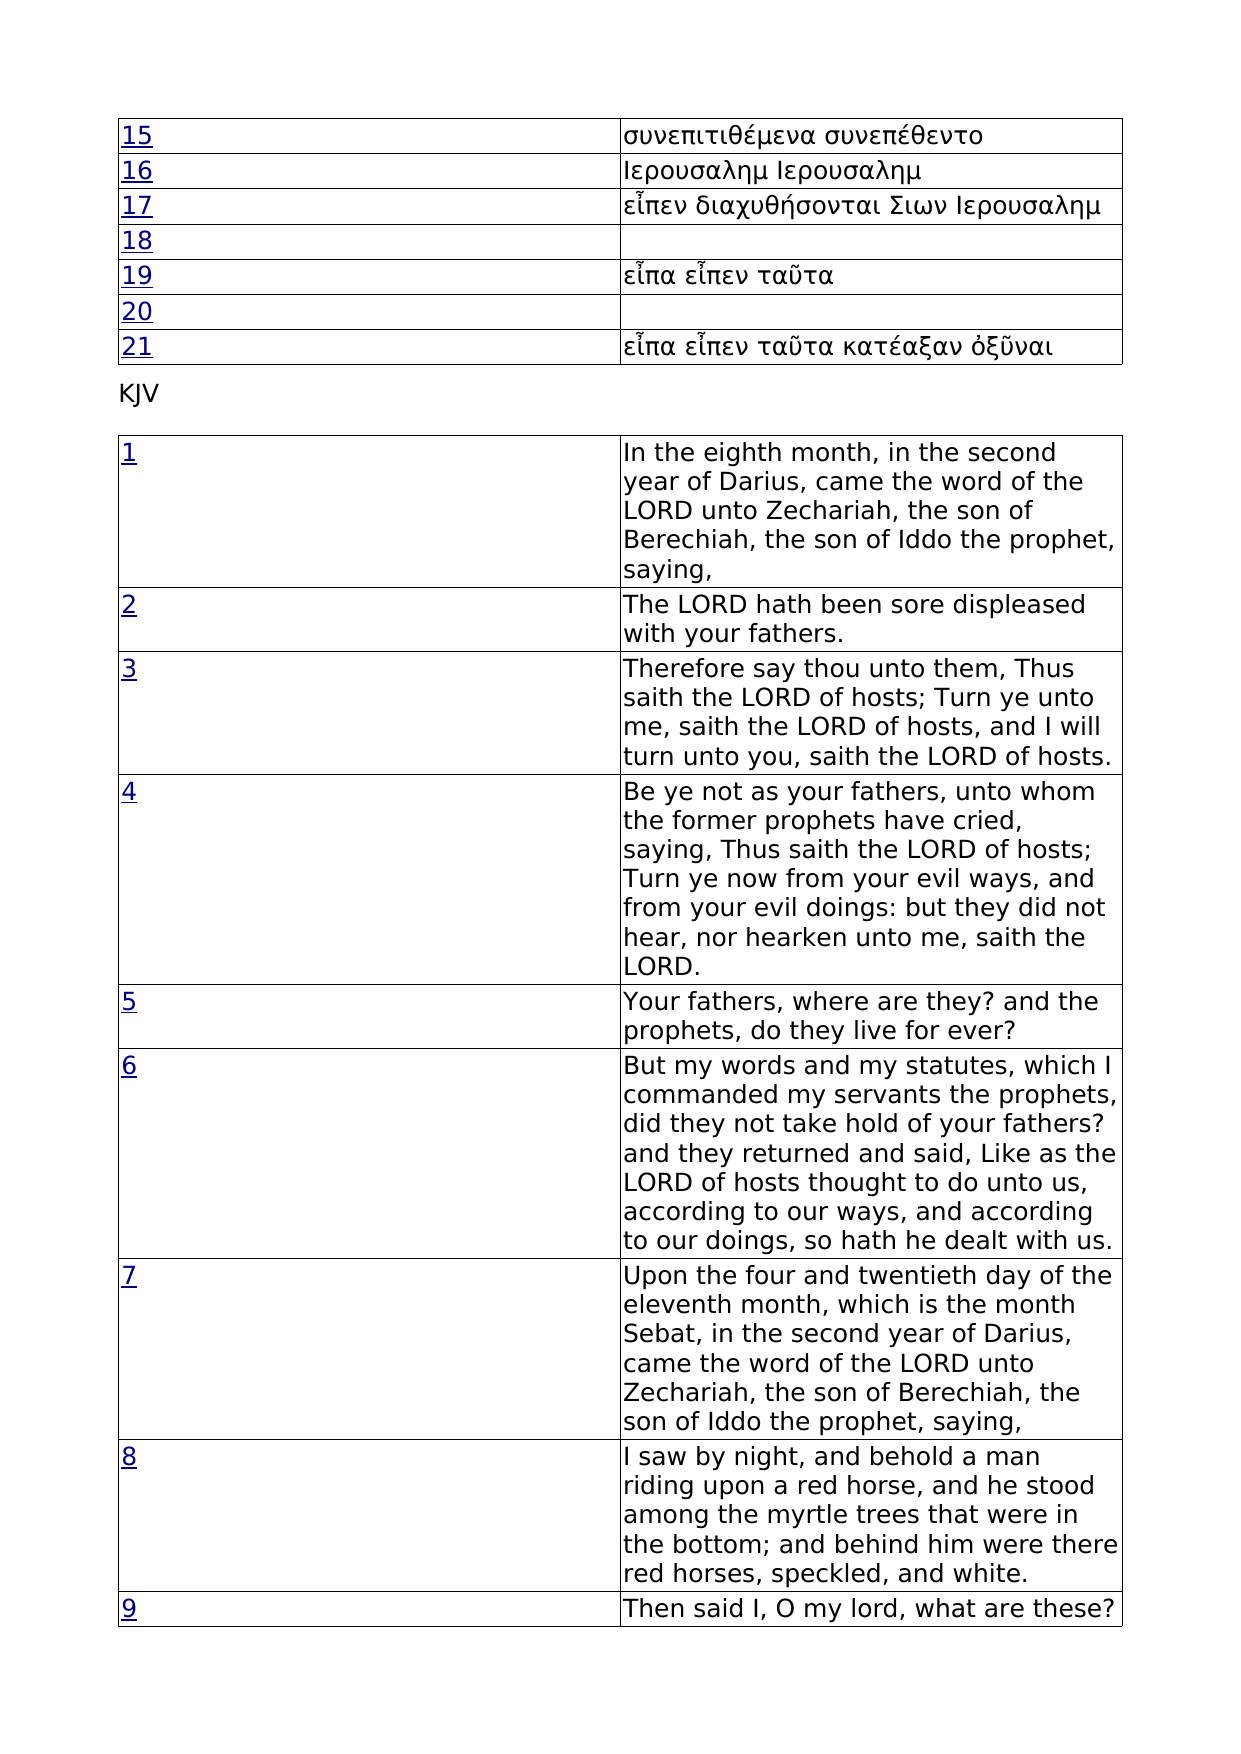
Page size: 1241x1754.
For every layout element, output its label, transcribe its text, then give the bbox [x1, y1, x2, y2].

table_cell 2 [119, 588, 620, 651]
table_header In the eighth month, in the second year of Darius, came the word of the LORD unto Zechariah, the son of Berechiah, the son of Iddo the prophet, saying, [621, 436, 1122, 587]
table_cell Your fathers, where are they? and the prophets, do they live for ever? [621, 985, 1122, 1048]
table_cell 7 [119, 1259, 620, 1439]
table_cell Ιερουσαλημ Ιερουσαλημ [621, 154, 1122, 188]
table_cell Then said I, O my lord, what are these? [621, 1592, 1122, 1626]
table_cell 16 [119, 154, 620, 188]
table_cell 15 [119, 119, 620, 153]
table_cell 9 [119, 1592, 620, 1626]
table_cell 5 [119, 985, 620, 1048]
table_cell εἶπεν διαχυθήσονται Σιων Ιερουσαλημ [621, 189, 1122, 223]
table_cell [621, 295, 1122, 329]
table_cell 8 [119, 1440, 620, 1591]
table_cell 21 [119, 330, 620, 364]
table_cell 18 [119, 225, 620, 258]
table_cell But my words and my statutes, which I commanded my servants the prophets, did they not take hold of your fathers? and they returned and said, Like as the LORD of hosts thought to do unto us, according to our ways, and according to our doings, so hath he dealt with us. [621, 1049, 1122, 1258]
table_cell I saw by night, and behold a man riding upon a red horse, and he stood among the myrtle trees that were in the bottom; and behind him were there red horses, speckled, and white. [621, 1440, 1122, 1591]
text KJV [118, 379, 1122, 408]
table_cell [621, 225, 1122, 258]
table_cell εἶπα εἶπεν ταῦτα [621, 260, 1122, 294]
table_cell Upon the four and twentieth day of the eleventh month, which is the month Sebat, in the second year of Darius, came the word of the LORD unto Zechariah, the son of Berechiah, the son of Iddo the prophet, saying, [621, 1259, 1122, 1439]
table_cell συνεπιτιθέμενα συνεπέθεντο [621, 119, 1122, 153]
table_cell εἶπα εἶπεν ταῦτα κατέαξαν ὀξῦναι [621, 330, 1122, 364]
table_cell Be ye not as your fathers, unto whom the former prophets have cried, saying, Thus saith the LORD of hosts; Turn ye now from your evil ways, and from your evil doings: but they did not hear, nor hearken unto me, saith the LORD. [621, 775, 1122, 984]
table_cell The LORD hath been sore displeased with your fathers. [621, 588, 1122, 651]
table_cell 3 [119, 652, 620, 774]
table_cell 6 [119, 1049, 620, 1258]
table_cell 4 [119, 775, 620, 984]
table_cell 17 [119, 189, 620, 223]
table_cell 19 [119, 260, 620, 294]
table_header 1 [119, 436, 620, 587]
table_cell Therefore say thou unto them, Thus saith the LORD of hosts; Turn ye unto me, saith the LORD of hosts, and I will turn unto you, saith the LORD of hosts. [621, 652, 1122, 774]
table_cell 20 [119, 295, 620, 329]
